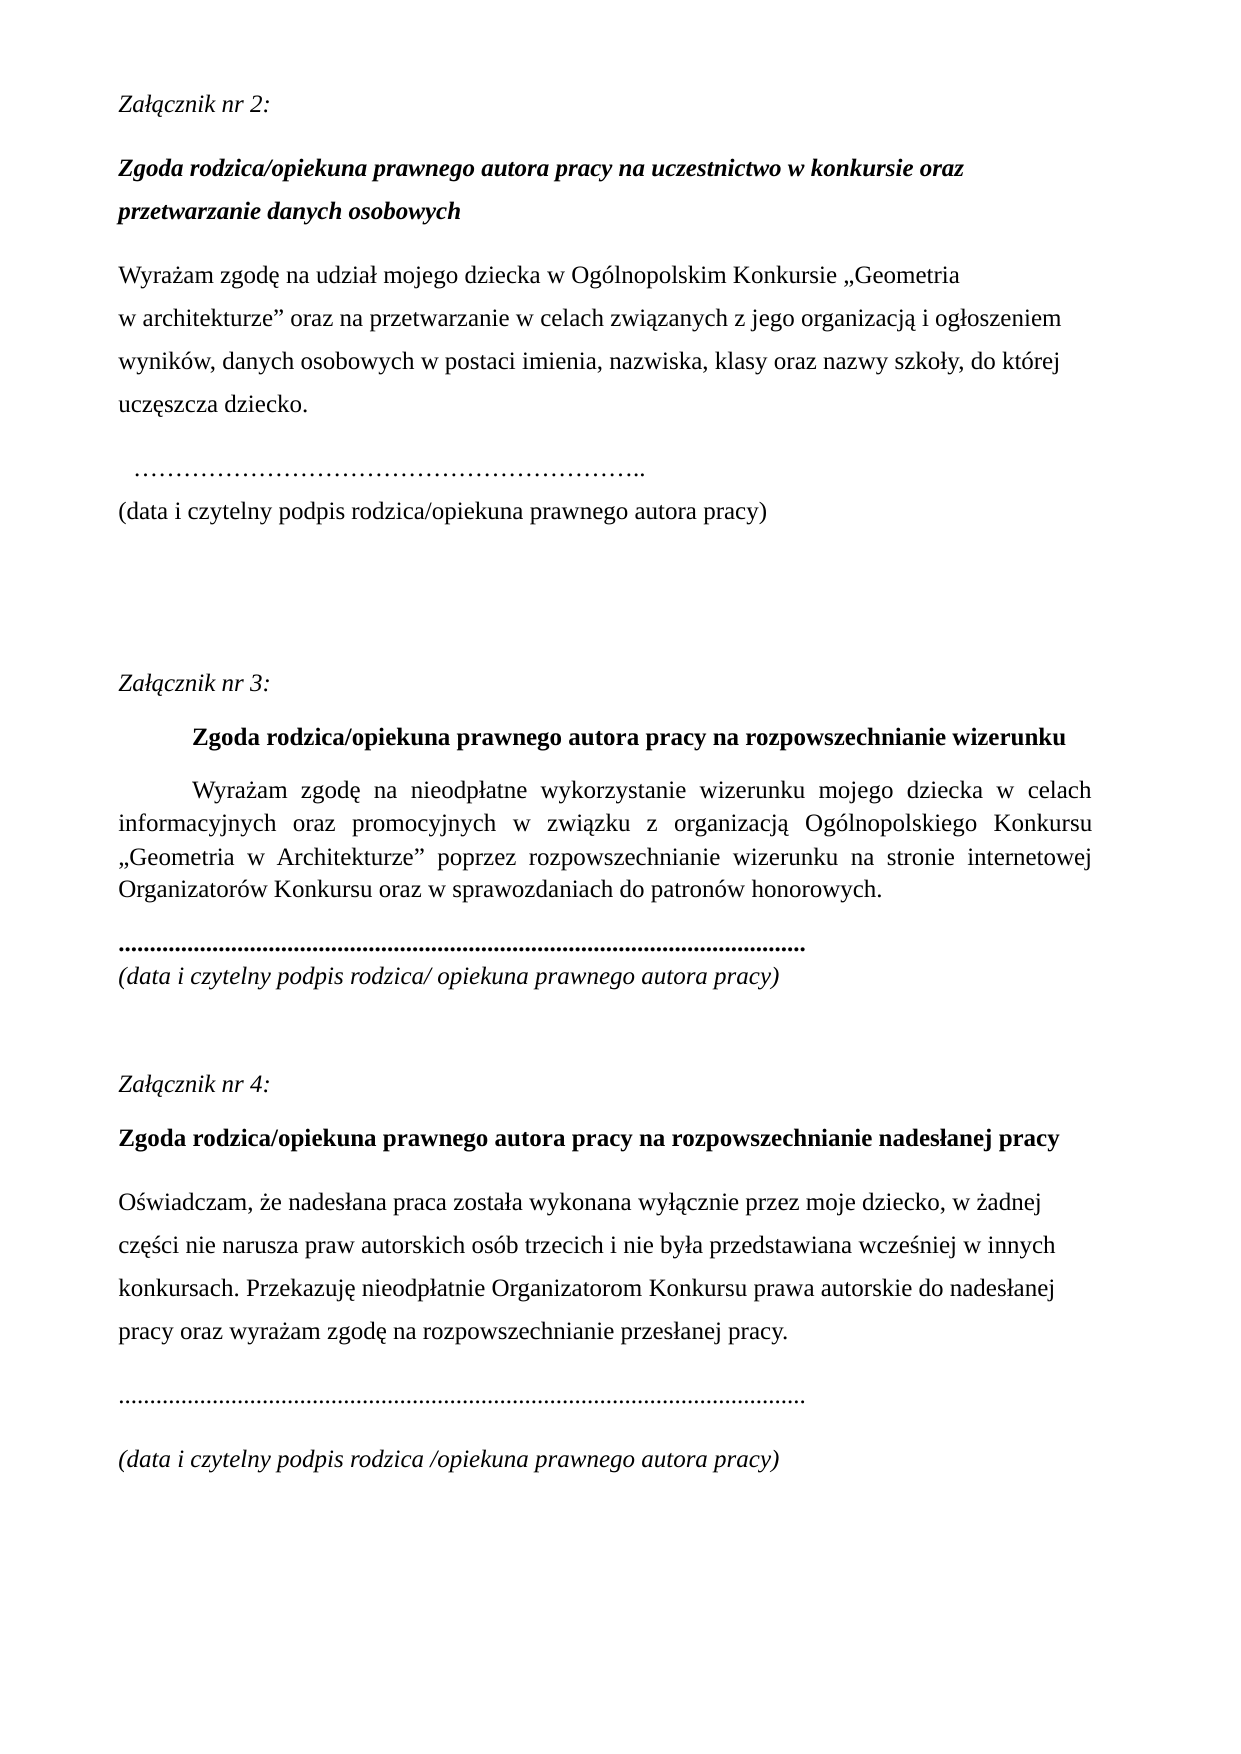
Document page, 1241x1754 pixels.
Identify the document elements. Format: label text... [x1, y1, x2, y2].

text (data i czytelny podpis rodzica /opiekuna prawnego autora pracy) [118, 1444, 1093, 1473]
text Wyrażam zgodę na nieodpłatne wykorzystanie wizerunku mojego dziecka w celach informacyjnych oraz promocyjnych w związku z organizacją Ogólnopolskiego Konkursu „Geometria w Architekturze” poprzez rozpowszechnianie wizerunku na stronie internetowej Organizatorów Konkursu oraz w sprawozdaniach do patronów honorowych. [118, 776, 1093, 903]
text Zgoda rodzica/opiekuna prawnego autora pracy na rozpowszechnianie nadesłanej pracy [118, 1123, 1093, 1152]
text .............................................................................................................. [118, 928, 1093, 957]
text Załącznik nr 3: [118, 668, 1093, 697]
text …………………………………………………….. (data i czytelny podpis rodzica/opiekuna prawnego autora pracy) [118, 453, 1093, 525]
text .............................................................................................................. [118, 1380, 1093, 1409]
text Załącznik nr 2: [118, 89, 1093, 117]
text Oświadczam, że nadesłana praca została wykonana wyłącznie przez moje dziecko, w żadnej części nie narusza praw autorskich osób trzecich i nie była przedstawiana wcześniej w innych konkursach. Przekazuję nieodpłatnie Organizatorom Konkursu prawa autorskie do nadesłanej pracy oraz wyrażam zgodę na rozpowszechnianie przesłanej pracy. [118, 1187, 1093, 1345]
text Zgoda rodzica/opiekuna prawnego autora pracy na rozpowszechnianie wizerunku [118, 722, 1093, 750]
text Zgoda rodzica/opiekuna prawnego autora pracy na uczestnictwo w konkursie oraz przetwarzanie danych osobowych [118, 153, 1093, 224]
text (data i czytelny podpis rodzica/ opiekuna prawnego autora pracy) [118, 961, 1093, 990]
text Wyrażam zgodę na udział mojego dziecka w Ogólnopolskim Konkursie „Geometria w architekturze” oraz na przetwarzanie w celach związanych z jego organizacją i ogłoszeniem wyników, danych osobowych w postaci imienia, nazwiska, klasy oraz nazwy szkoły, do której uczęszcza dziecko. [118, 260, 1093, 418]
text Załącznik nr 4: [118, 1069, 1093, 1098]
